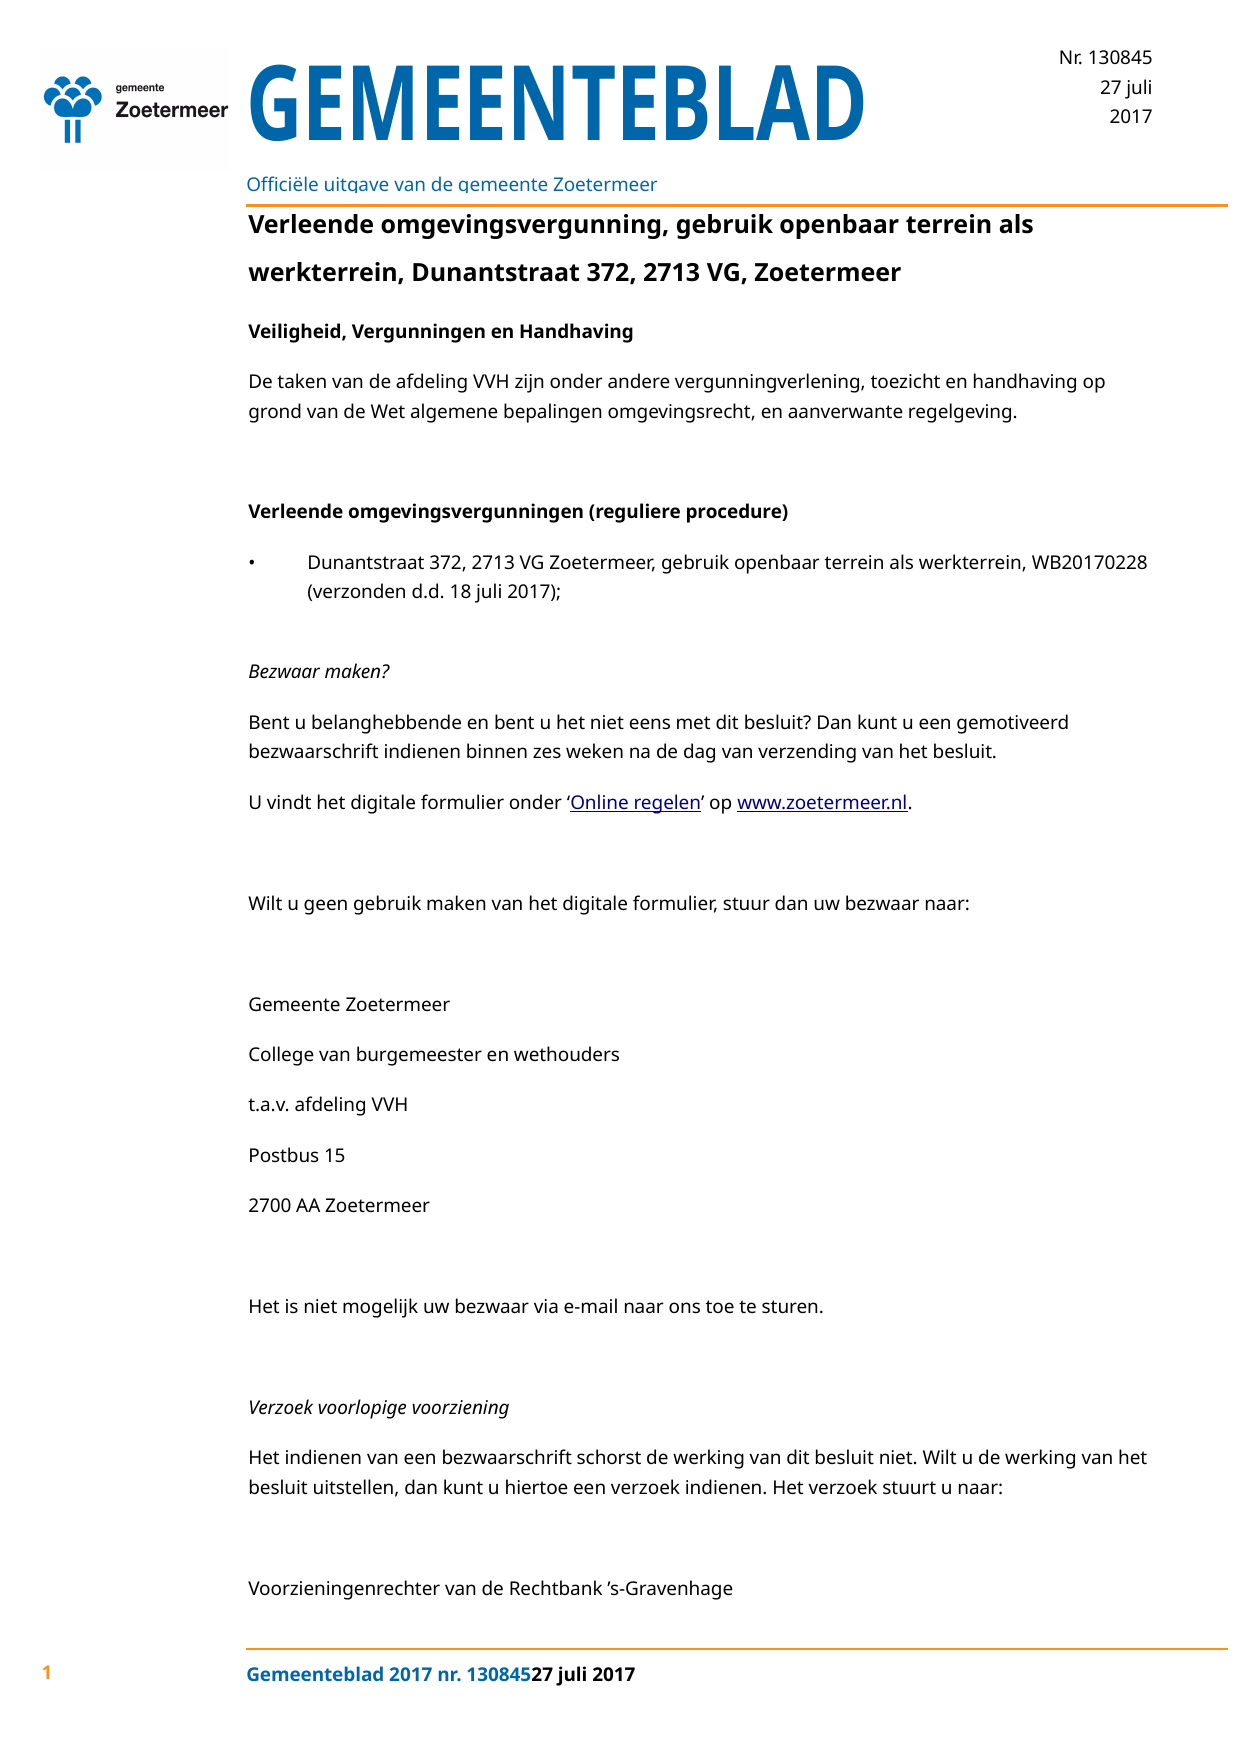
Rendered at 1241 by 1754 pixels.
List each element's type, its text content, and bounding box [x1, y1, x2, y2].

text Voorzieningenrechter van de Rechtbank ’s-Gravenhage [248, 1575, 1152, 1601]
text De taken van de afdeling VVH zijn onder andere vergunningverlening, toezicht en handhaving op grond van de Wet algemene bepalingen omgevingsrecht, en aanverwante regelgeving. [248, 368, 1152, 424]
text Postbus 15 [248, 1142, 1152, 1168]
text Verleende omgevingsvergunning, gebruik openbaar terrein als werkterrein, Dunantstraat 372, 2713 VG, Zoetermeer [248, 207, 1152, 288]
text Gemeente Zoetermeer [248, 991, 1152, 1017]
text Bezwaar maken? [248, 659, 1152, 684]
text Het indienen van een bezwaarschrift schorst de werking van dit besluit niet. Wilt u de werking van het besluit uitstellen, dan kunt u hiertoe een verzoek indienen. Het verzoek stuurt u naar: [248, 1444, 1152, 1500]
text Wilt u geen gebruik maken van het digitale formulier, stuur dan uw bezwaar naar: [248, 890, 1152, 916]
text 2700 AA Zoetermeer [248, 1192, 1152, 1218]
text Verleende omgevingsvergunningen (reguliere procedure) [248, 499, 1152, 524]
text Veiligheid, Vergunningen en Handhaving [248, 318, 1152, 344]
picture [41, 47, 231, 172]
text Bent u belanghebbende en bent u het niet eens met dit besluit? Dan kunt u een gemotiveerd bezwaarschrift indienen binnen zes weken na de dag van verzending van het besluit. [248, 709, 1152, 764]
list Dunantstraat 372, 2713 VG Zoetermeer, gebruik openbaar terrein als werkterrein, WB20170228 (verzonden d.d. 18 juli 2017); [248, 549, 1152, 604]
text College van burgemeester en wethouders [248, 1041, 1152, 1067]
text t.a.v. afdeling VVH [248, 1092, 1152, 1117]
text Verzoek voorlopige voorziening [248, 1394, 1152, 1420]
text Het is niet mogelijk uw bezwaar via e-mail naar ons toe te sturen. [248, 1293, 1152, 1319]
text U vindt het digitale formulier onder ‘Online regelen’ op www.zoetermeer.nl. [248, 789, 1152, 815]
